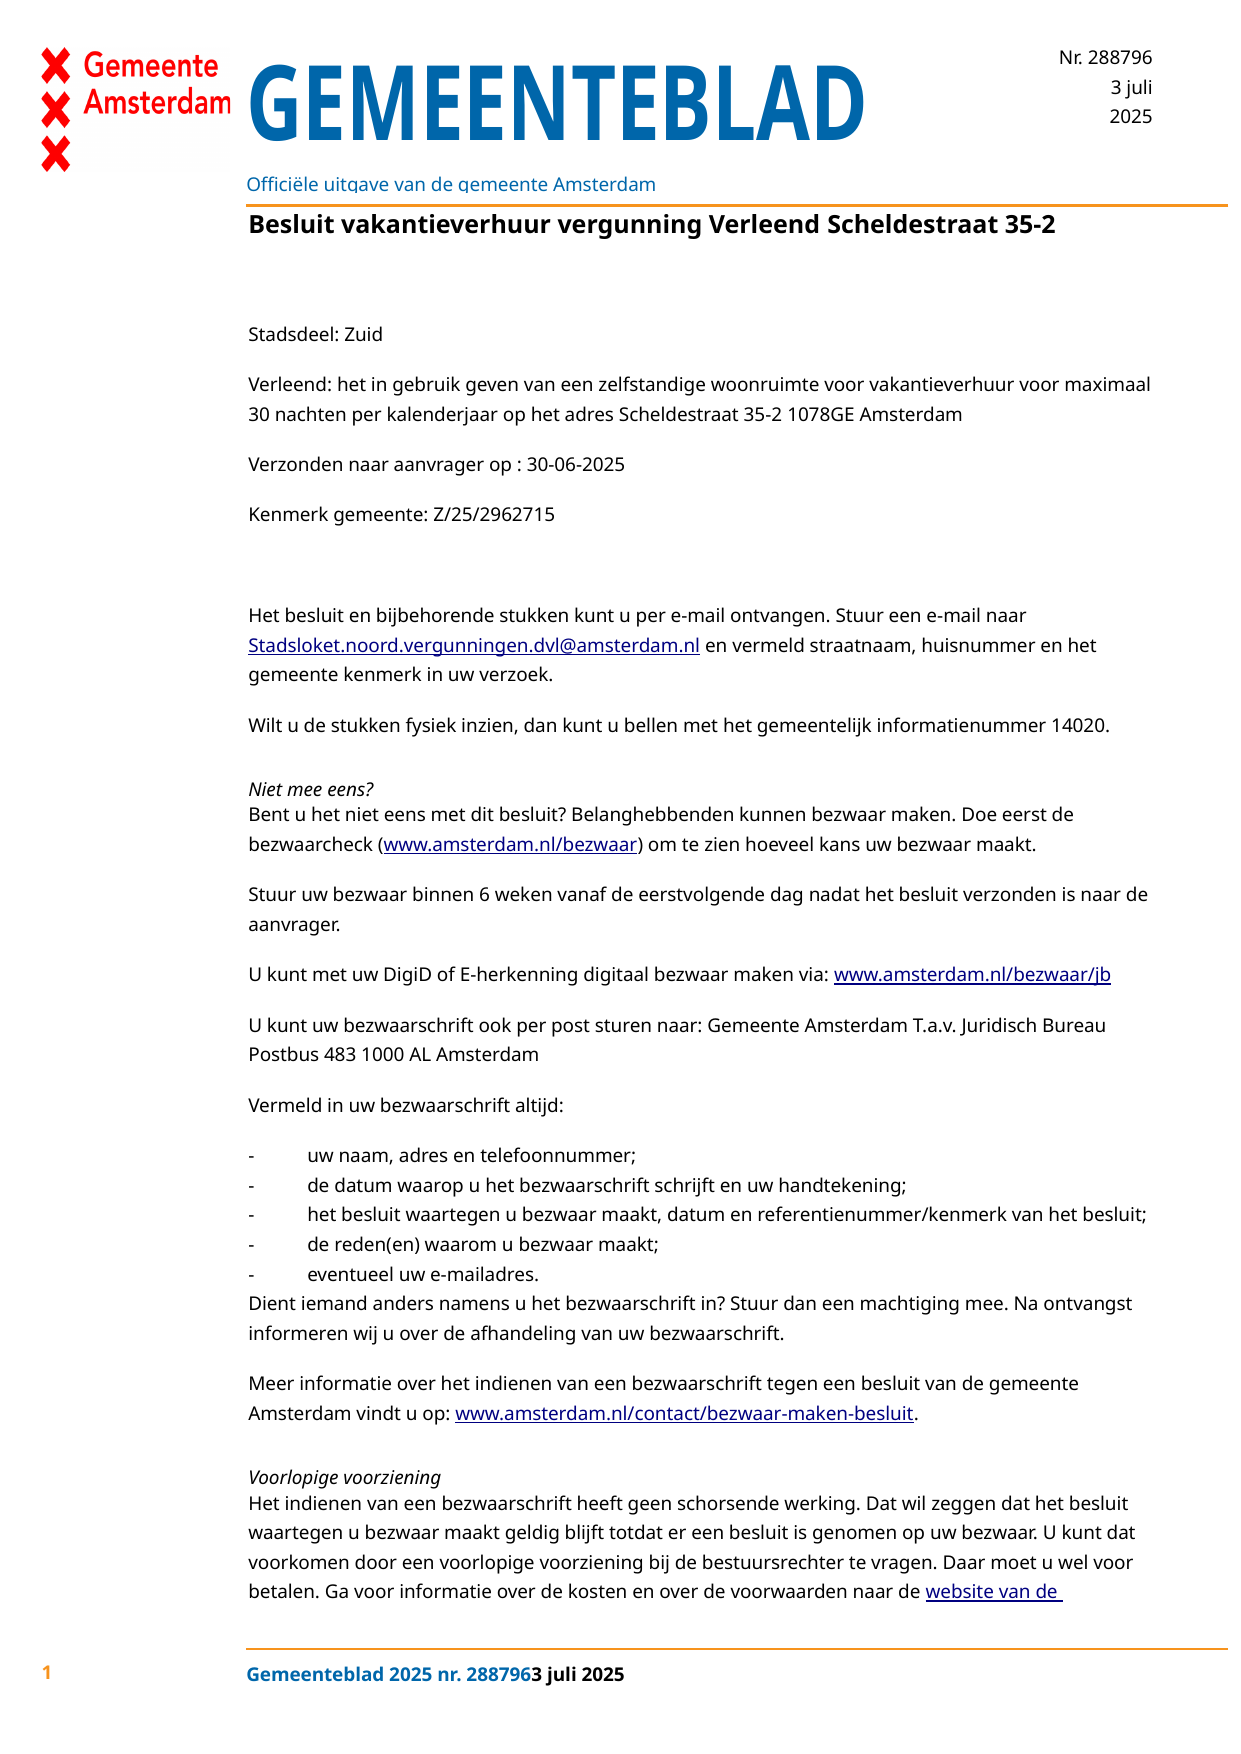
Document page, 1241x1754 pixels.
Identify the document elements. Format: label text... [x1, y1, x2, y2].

picture [41, 47, 231, 172]
list eventueel uw e-mailadres. [248, 1261, 1152, 1287]
list uw naam, adres en telefoonnummer; [248, 1142, 1152, 1168]
text Verleend: het in gebruik geven van een zelfstandige woonruimte voor vakantieverhuur voor maximaal 30 nachten per kalenderjaar op het adres Scheldestraat 35-2 1078GE Amsterdam [248, 371, 1152, 426]
text U kunt uw bezwaarschrift ook per post sturen naar: Gemeente Amsterdam T.a.v. Juridisch Bureau Postbus 483 1000 AL Amsterdam [248, 1012, 1152, 1067]
text Stadsdeel: Zuid [248, 321, 1152, 346]
text Vermeld in uw bezwaarschrift altijd: [248, 1092, 1152, 1118]
text Wilt u de stukken fysiek inzien, dan kunt u bellen met het gemeentelijk informatienummer 14020. [248, 712, 1152, 738]
text Dient iemand anders namens u het bezwaarschrift in? Stuur dan een machtiging mee. Na ontvangst informeren wij u over de afhandeling van uw bezwaarschrift. [248, 1290, 1152, 1346]
text Het indienen van een bezwaarschrift heeft geen schorsende werking. Dat wil zeggen dat het besluit waartegen u bezwaar maakt geldig blijft totdat er een besluit is genomen op uw bezwaar. U kunt dat voorkomen door een voorlopige voorziening bij de bestuursrechter te vragen. Daar moet u wel voor betalen. Ga voor informatie over de kosten en over de voorwaarden naar de website van de [248, 1490, 1152, 1604]
text Meer informatie over het indienen van een bezwaarschrift tegen een besluit van de gemeente Amsterdam vindt u op: www.amsterdam.nl/contact/bezwaar-maken-besluit. [248, 1370, 1152, 1426]
text Voorlopige voorziening [248, 1464, 1152, 1490]
list de reden(en) waarom u bezwaar maakt; [248, 1231, 1152, 1257]
text Het besluit en bijbehorende stukken kunt u per e-mail ontvangen. Stuur een e-mail naar Stadsloket.noord.vergunningen.dvl@amsterdam.nl en vermeld straatnaam, huisnummer en het gemeente kenmerk in uw verzoek. [248, 602, 1152, 687]
text Kenmerk gemeente: Z/25/2962715 [248, 502, 1152, 527]
list het besluit waartegen u bezwaar maakt, datum en referentienummer/kenmerk van het besluit; [248, 1202, 1152, 1227]
text Stuur uw bezwaar binnen 6 weken vanaf de eerstvolgende dag nadat het besluit verzonden is naar de aanvrager. [248, 882, 1152, 937]
text Niet mee eens? [248, 776, 1152, 802]
text U kunt met uw DigiD of E-herkenning digitaal bezwaar maken via: www.amsterdam.nl/bezwaar/jb [248, 962, 1152, 987]
text Besluit vakantieverhuur vergunning Verleend Scheldestraat 35-2 [248, 207, 1152, 241]
text Bent u het niet eens met dit besluit? Belanghebbenden kunnen bezwaar maken. Doe eerst de bezwaarcheck (www.amsterdam.nl/bezwaar) om te zien hoeveel kans uw bezwaar maakt. [248, 802, 1152, 857]
text Verzonden naar aanvrager op : 30-06-2025 [248, 451, 1152, 477]
list de datum waarop u het bezwaarschrift schrijft en uw handtekening; [248, 1172, 1152, 1198]
